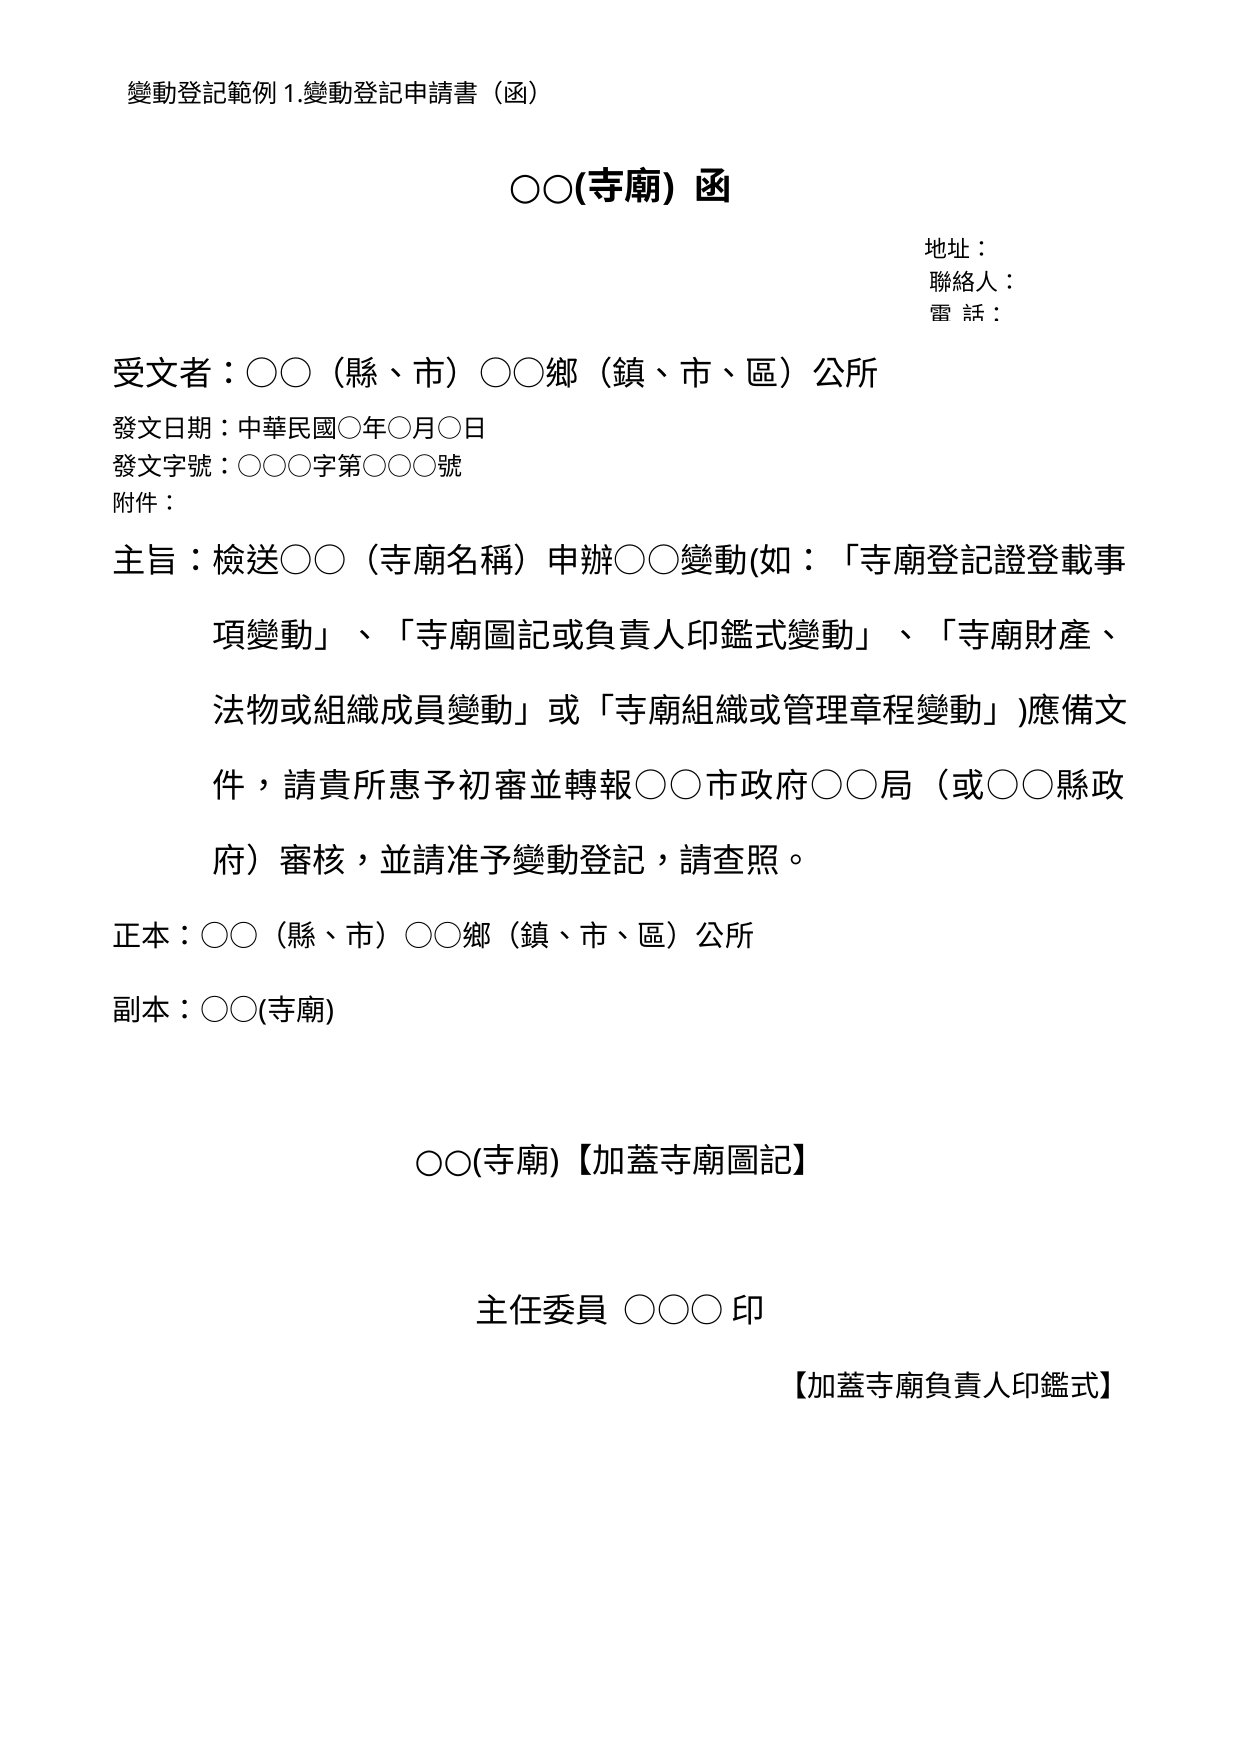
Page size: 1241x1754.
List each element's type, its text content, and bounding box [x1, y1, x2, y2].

text 變動登記範例1.變動登記申請書（函） [127, 73, 833, 110]
text 附件： [112, 483, 1128, 521]
text 發文字號：○○○字第○○○號 [112, 446, 1128, 483]
text 正本：○○（縣、市）○○鄉（鎮、市、區）公所 [112, 896, 1128, 971]
text 主任委員 ○○○ 印 [112, 1271, 1128, 1346]
text 地址： [918, 231, 1122, 264]
text ○○(寺廟)【加蓋寺廟圖記】 [112, 1121, 1128, 1196]
text 發文日期：中華民國○年○月○日 [112, 408, 1128, 446]
text 主旨：檢送○○（寺廟名稱）申辦○○變動(如：「寺廟登記證登載事項變動」、「寺廟圖記或負責人印鑑式變動」、「寺廟財產、法物或組織成員變動」或「寺廟組織或管理章程變動」)應備文件，請貴所惠予初審並轉報○○市政府○○局（或○○縣政府）審核，並請准予變動登記，請查照。 [112, 521, 1128, 896]
text 受文者：○○（縣、市）○○鄉（鎮、市、區）公所 [112, 333, 1128, 408]
text 電 話： [929, 297, 1122, 321]
text 【加蓋寺廟負責人印鑑式】 [112, 1346, 1128, 1421]
text 聯絡人： [929, 264, 1122, 297]
text 副本：○○(寺廟) [112, 971, 1128, 1046]
text ○○(寺廟) 函 [112, 146, 1128, 221]
